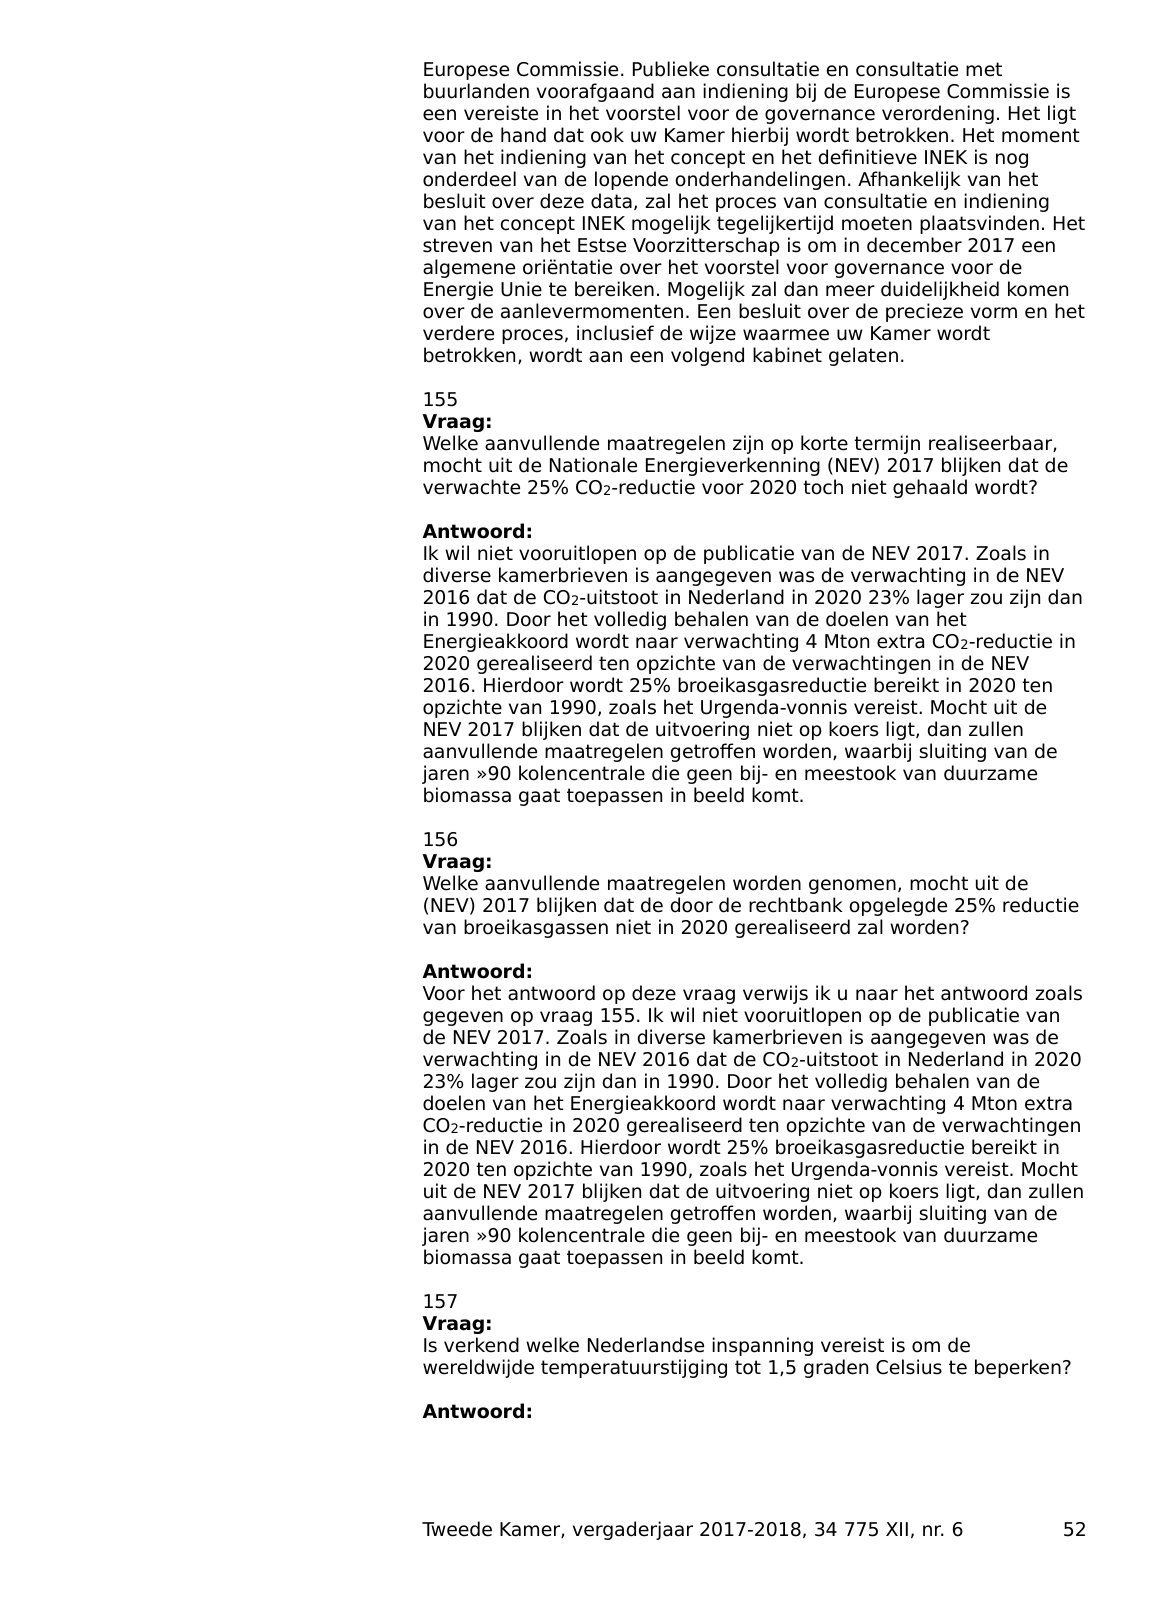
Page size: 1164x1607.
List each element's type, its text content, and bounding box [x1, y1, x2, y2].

text 156 [422, 829, 1087, 851]
text Antwoord: [422, 1401, 1087, 1423]
text Antwoord: [422, 961, 1087, 983]
text 155 [422, 389, 1087, 411]
text Vraag: [422, 411, 1087, 433]
text Vraag: [422, 1313, 1087, 1335]
text Welke aanvullende maatregelen zijn op korte termijn realiseerbaar, mocht uit de Nationale Energieverkenning (NEV) 2017 blijken dat de verwachte 25% CO2-reductie voor 2020 toch niet gehaald wordt? [422, 433, 1087, 499]
text Is verkend welke Nederlandse inspanning vereist is om de wereldwijde temperatuurstijging tot 1,5 graden Celsius te beperken? [422, 1335, 1087, 1379]
text Welke aanvullende maatregelen worden genomen, mocht uit de (NEV) 2017 blijken dat de door de rechtbank opgelegde 25% reductie van broeikasgassen niet in 2020 gerealiseerd zal worden? [422, 873, 1087, 939]
text 157 [422, 1291, 1087, 1313]
text Europese Commissie. Publieke consultatie en consultatie met buurlanden voorafgaand aan indiening bij de Europese Commissie is een vereiste in het voorstel voor de governance verordening. Het ligt voor de hand dat ook uw Kamer hierbij wordt betrokken. Het moment van het indiening van het concept en het definitieve INEK is nog onderdeel van de lopende onderhandelingen. Afhankelijk van het besluit over deze data, zal het proces van consultatie en indiening van het concept INEK mogelijk tegelijkertijd moeten plaatsvinden. Het streven van het Estse Voorzitterschap is om in december 2017 een algemene oriëntatie over het voorstel voor governance voor de Energie Unie te bereiken. Mogelijk zal dan meer duidelijkheid komen over de aanlevermomenten. Een besluit over de precieze vorm en het verdere proces, inclusief de wijze waarmee uw Kamer wordt betrokken, wordt aan een volgend kabinet gelaten. [422, 59, 1087, 367]
text Antwoord: [422, 521, 1087, 543]
text Vraag: [422, 851, 1087, 873]
text Voor het antwoord op deze vraag verwijs ik u naar het antwoord zoals gegeven op vraag 155. Ik wil niet vooruitlopen op de publicatie van de NEV 2017. Zoals in diverse kamerbrieven is aangegeven was de verwachting in de NEV 2016 dat de CO2-uitstoot in Nederland in 2020 23% lager zou zijn dan in 1990. Door het volledig behalen van de doelen van het Energieakkoord wordt naar verwachting 4 Mton extra CO2-reductie in 2020 gerealiseerd ten opzichte van de verwachtingen in de NEV 2016. Hierdoor wordt 25% broeikasgasreductie bereikt in 2020 ten opzichte van 1990, zoals het Urgenda-vonnis vereist. Mocht uit de NEV 2017 blijken dat de uitvoering niet op koers ligt, dan zullen aanvullende maatregelen getroffen worden, waarbij sluiting van de jaren »90 kolencentrale die geen bij- en meestook van duurzame biomassa gaat toepassen in beeld komt. [422, 983, 1087, 1269]
text Ik wil niet vooruitlopen op de publicatie van de NEV 2017. Zoals in diverse kamerbrieven is aangegeven was de verwachting in de NEV 2016 dat de CO2-uitstoot in Nederland in 2020 23% lager zou zijn dan in 1990. Door het volledig behalen van de doelen van het Energieakkoord wordt naar verwachting 4 Mton extra CO2-reductie in 2020 gerealiseerd ten opzichte van de verwachtingen in de NEV 2016. Hierdoor wordt 25% broeikasgasreductie bereikt in 2020 ten opzichte van 1990, zoals het Urgenda-vonnis vereist. Mocht uit de NEV 2017 blijken dat de uitvoering niet op koers ligt, dan zullen aanvullende maatregelen getroffen worden, waarbij sluiting van de jaren »90 kolencentrale die geen bij- en meestook van duurzame biomassa gaat toepassen in beeld komt. [422, 543, 1087, 807]
